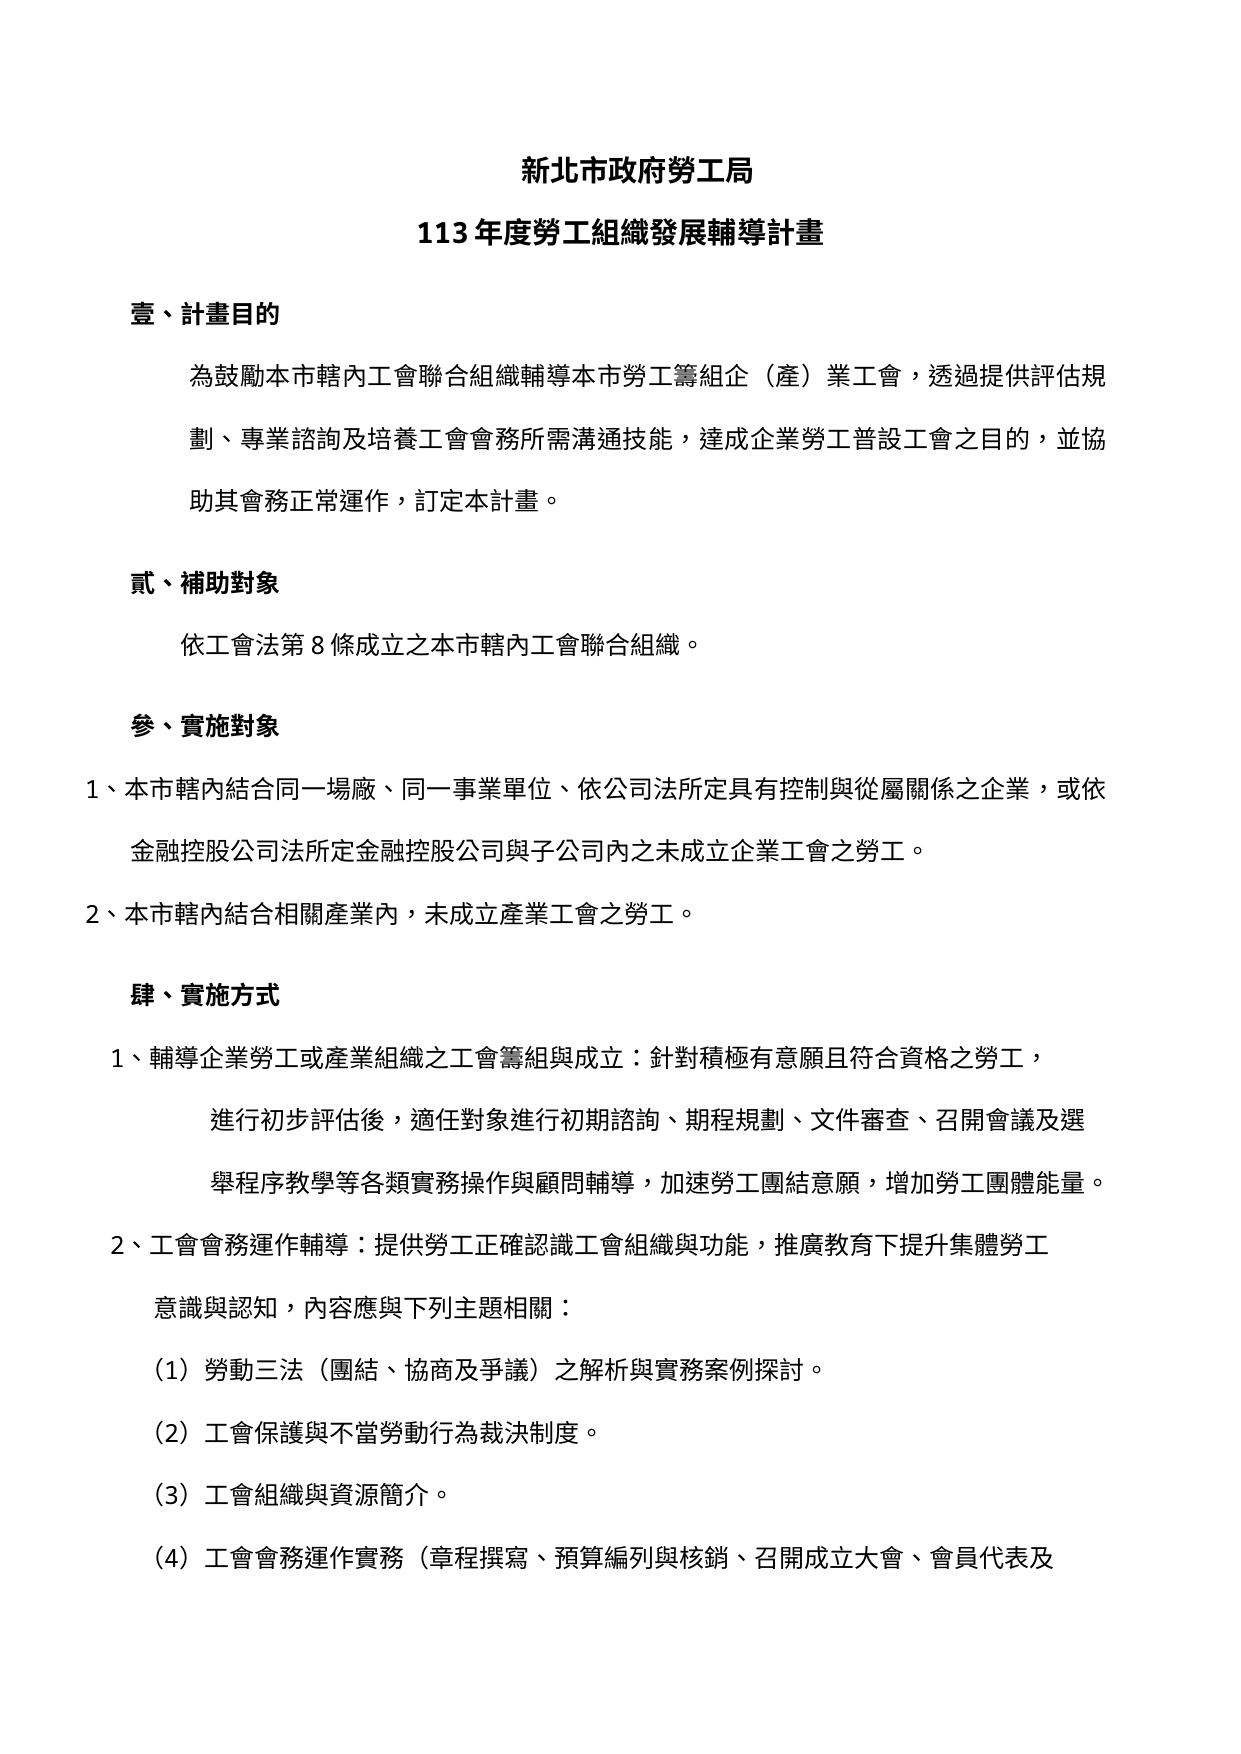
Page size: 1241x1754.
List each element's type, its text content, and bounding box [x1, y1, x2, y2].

list 實施對象 [130, 683, 1110, 746]
text 舉程序教學等各類實務操作與顧問輔導，加速勞工團結意願，增加勞工團體能量。 [180, 1139, 1110, 1202]
text 進行初步評估後，適任對象進行初期諮詢、期程規劃、文件審查、召開會議及選 [180, 1077, 1110, 1139]
list 補助對象 [130, 539, 1110, 602]
text 為鼓勵本市轄內工會聯合組織輔導本市勞工籌組企（產）業工會，透過提供評估規劃、專業諮詢及培養工會會務所需溝通技能，達成企業勞工普設工會之目的，並協助其會務正常運作，訂定本計畫。 [189, 333, 1110, 521]
list 工會會務運作實務（章程撰寫、預算編列與核銷、召開成立大會、會員代表及 [130, 1514, 1110, 1577]
text 依工會法第8條成立之本市轄內工會聯合組織。 [180, 602, 1110, 664]
list 工會保護與不當勞動行為裁決制度。 [130, 1389, 1110, 1452]
text 意識與認知，內容應與下列主題相關： [130, 1264, 1110, 1327]
list 輔導企業勞工或產業組織之工會籌組與成立：針對積極有意願且符合資格之勞工， [109, 1014, 1110, 1077]
list 實施方式 [130, 952, 1110, 1014]
list 工會組織與資源簡介。 [130, 1452, 1110, 1514]
list 計畫目的 [130, 271, 1110, 333]
list 本市轄內結合同一場廠、同一事業單位、依公司法所定具有控制與從屬關係之企業，或依金融控股公司法所定金融控股公司與子公司內之未成立企業工會之勞工。 [84, 746, 1110, 871]
list 勞動三法（團結、協商及爭議）之解析與實務案例探討。 [130, 1327, 1110, 1389]
text 新北市政府勞工局 [130, 127, 1110, 189]
list 本市轄內結合相關產業內，未成立產業工會之勞工。 [84, 871, 1110, 933]
text 113年度勞工組織發展輔導計畫 [130, 189, 1110, 252]
list 工會會務運作輔導：提供勞工正確認識工會組織與功能，推廣教育下提升集體勞工 [109, 1202, 1110, 1264]
